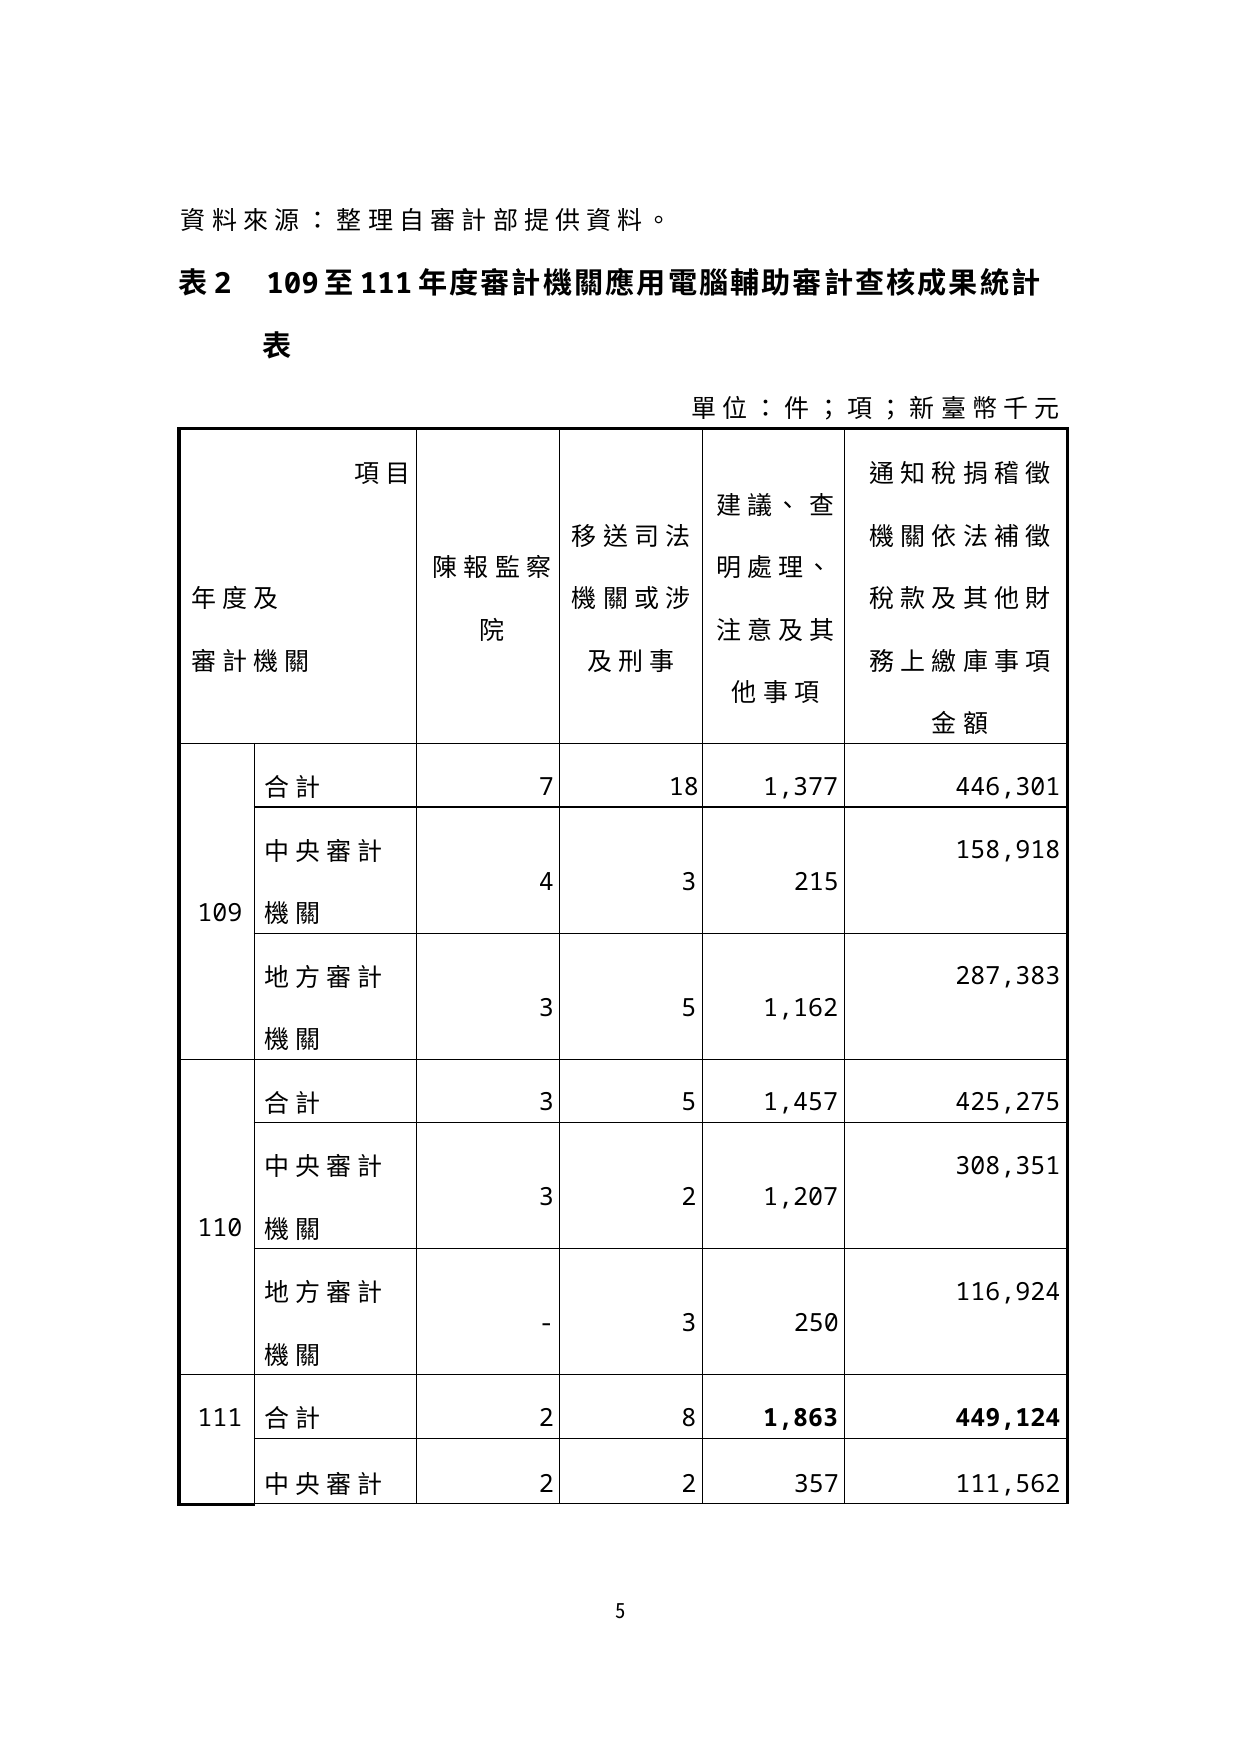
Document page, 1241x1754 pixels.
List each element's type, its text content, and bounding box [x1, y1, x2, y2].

table_cell 116,924 [845, 1249, 1066, 1374]
table_cell 7 [417, 744, 559, 806]
table_cell 308,351 [845, 1123, 1066, 1248]
table_cell 3 [417, 934, 559, 1058]
table_cell 357 [703, 1439, 844, 1503]
table_cell 18 [560, 744, 702, 806]
table_cell 446,301 [845, 744, 1066, 806]
table_cell 3 [417, 1123, 559, 1248]
table_cell 109 [181, 744, 254, 1058]
table_cell 287,383 [845, 934, 1066, 1058]
text 資料來源：整理自審計部提供資料。 [177, 177, 1063, 240]
table_cell 8 [560, 1375, 702, 1438]
table_cell - [417, 1249, 559, 1374]
table_cell 合計 [255, 744, 416, 806]
table_cell 158,918 [845, 808, 1066, 932]
table_cell 2 [560, 1123, 702, 1248]
table_cell 215 [703, 808, 844, 932]
table_cell 1,457 [703, 1060, 844, 1122]
table_header 通知稅捐稽徵機關依法補徵稅款及其他財務上繳庫事項金額 [845, 430, 1066, 743]
table_cell 4 [417, 808, 559, 932]
table_cell 1,162 [703, 934, 844, 1058]
table_cell 中央審計機關 [255, 1123, 416, 1248]
table_cell 中央審計 [255, 1439, 416, 1503]
text 表2 109至111年度審計機關應用電腦輔助審計查核成果統計表 [177, 240, 1063, 365]
table_cell 111,562 [845, 1439, 1066, 1503]
table_cell 5 [560, 1060, 702, 1122]
table_cell 中央審計機關 [255, 808, 416, 932]
table_header 建議、查明處理、注意及其他事項 [703, 430, 844, 743]
table_cell 1,863 [703, 1375, 844, 1438]
table_cell 1,207 [703, 1123, 844, 1248]
table_cell 1,377 [703, 744, 844, 806]
table_cell 110 [181, 1060, 254, 1374]
table_cell 111 [181, 1375, 254, 1503]
table_cell 2 [560, 1439, 702, 1503]
table_cell 250 [703, 1249, 844, 1374]
table_cell 5 [560, 934, 702, 1058]
table_cell 合計 [255, 1060, 416, 1122]
table_cell 合計 [255, 1375, 416, 1438]
table_cell 3 [560, 808, 702, 932]
table_cell 地方審計機關 [255, 934, 416, 1058]
table_cell 地方審計機關 [255, 1249, 416, 1374]
table_header 項目 年度及 審計機關 [181, 430, 416, 743]
table_cell 2 [417, 1439, 559, 1503]
table_header 陳報監察院 [417, 430, 559, 743]
table_cell 425,275 [845, 1060, 1066, 1122]
table_header 移送司法機關或涉及刑事 [560, 430, 702, 743]
table_cell 3 [560, 1249, 702, 1374]
text 單位：件；項；新臺幣千元 [177, 365, 1063, 427]
table_cell 449,124 [845, 1375, 1066, 1438]
table_cell 2 [417, 1375, 559, 1438]
table_cell 3 [417, 1060, 559, 1122]
